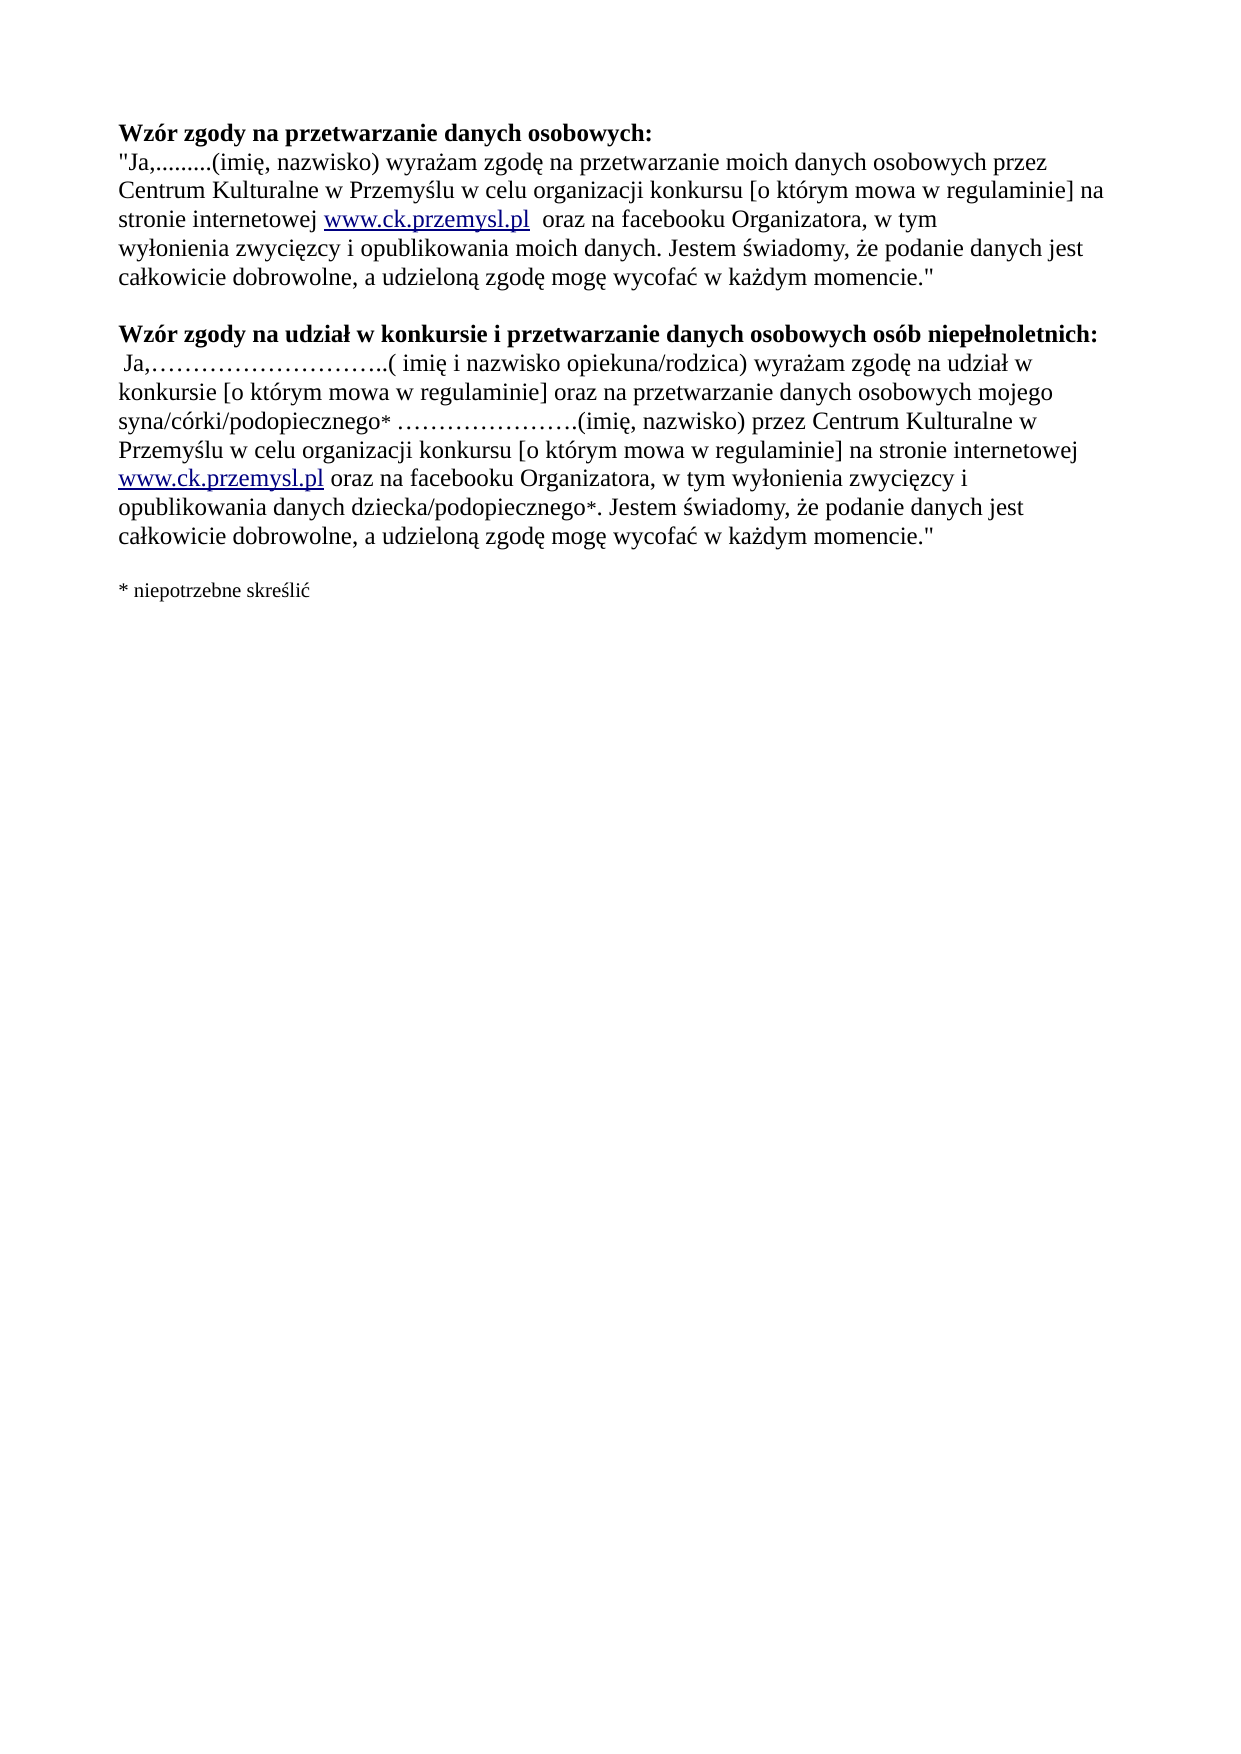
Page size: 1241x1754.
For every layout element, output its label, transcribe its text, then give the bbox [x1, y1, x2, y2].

text stronie internetowej www.ck.przemysl.pl oraz na facebooku Organizatora, w tym [118, 204, 1122, 233]
text Wzór zgody na przetwarzanie danych osobowych: [118, 118, 1122, 147]
text całkowicie dobrowolne, a udzieloną zgodę mogę wycofać w każdym momencie." [118, 262, 1122, 291]
text Ja,………………………..( imię i nazwisko opiekuna/rodzica) wyrażam zgodę na udział w konkursie [o którym mowa w regulaminie] oraz na przetwarzanie danych osobowych mojego syna/córki/podopiecznego* ………………….(imię, nazwisko) przez Centrum Kulturalne w Przemyślu w celu organizacji konkursu [o którym mowa w regulaminie] na stronie internetowej www.ck.przemysl.pl oraz na facebooku Organizatora, w tym wyłonienia zwycięzcy i opublikowania danych dziecka/podopiecznego*. Jestem świadomy, że podanie danych jest całkowicie dobrowolne, a udzieloną zgodę mogę wycofać w każdym momencie." [118, 348, 1122, 550]
text * niepotrzebne skreślić [118, 578, 1122, 602]
text "Ja,.........(imię, nazwisko) wyrażam zgodę na przetwarzanie moich danych osobowych przez [118, 147, 1122, 176]
text Centrum Kulturalne w Przemyślu w celu organizacji konkursu [o którym mowa w regulaminie] na [118, 176, 1122, 204]
text wyłonienia zwycięzcy i opublikowania moich danych. Jestem świadomy, że podanie danych jest [118, 233, 1122, 262]
text Wzór zgody na udział w konkursie i przetwarzanie danych osobowych osób niepełnoletnich: [118, 319, 1122, 348]
